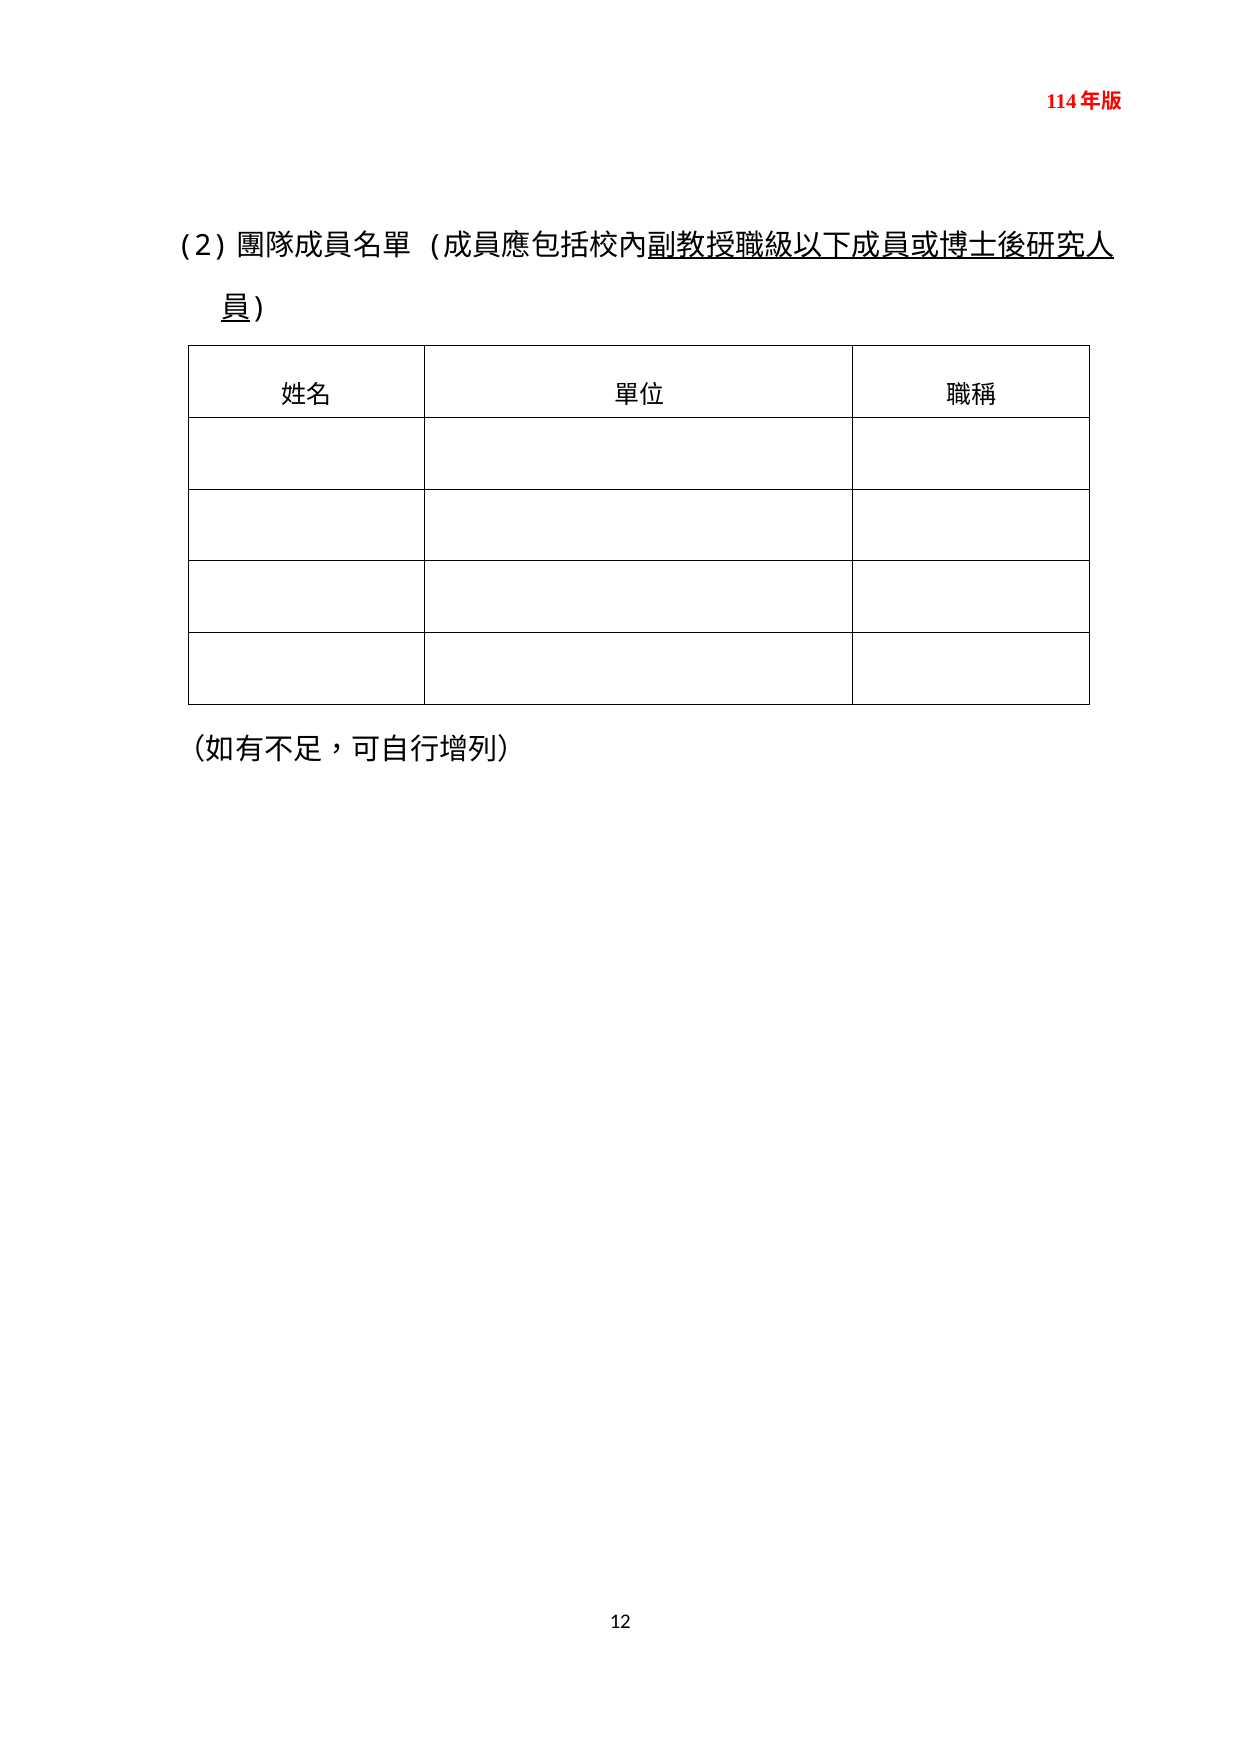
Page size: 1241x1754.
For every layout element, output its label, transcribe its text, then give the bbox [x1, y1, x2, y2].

table_cell [425, 490, 852, 560]
table_cell [189, 633, 424, 704]
table_cell [853, 633, 1089, 704]
table_cell [425, 561, 852, 632]
table_cell [425, 633, 852, 704]
table_header 姓名 [189, 346, 424, 417]
table_header 單位 [425, 346, 852, 417]
table_cell [425, 418, 852, 489]
table_header 職稱 [853, 346, 1089, 417]
list 團隊成員名單 (成員應包括校內副教授職級以下成員或博士後研究人員) [176, 201, 1122, 326]
table_cell [189, 561, 424, 632]
table_cell [189, 418, 424, 489]
text （如有不足，可自行增列） [176, 705, 1122, 767]
table_cell [189, 490, 424, 560]
table_cell [853, 561, 1089, 632]
table_cell [853, 490, 1089, 560]
table_cell [853, 418, 1089, 489]
